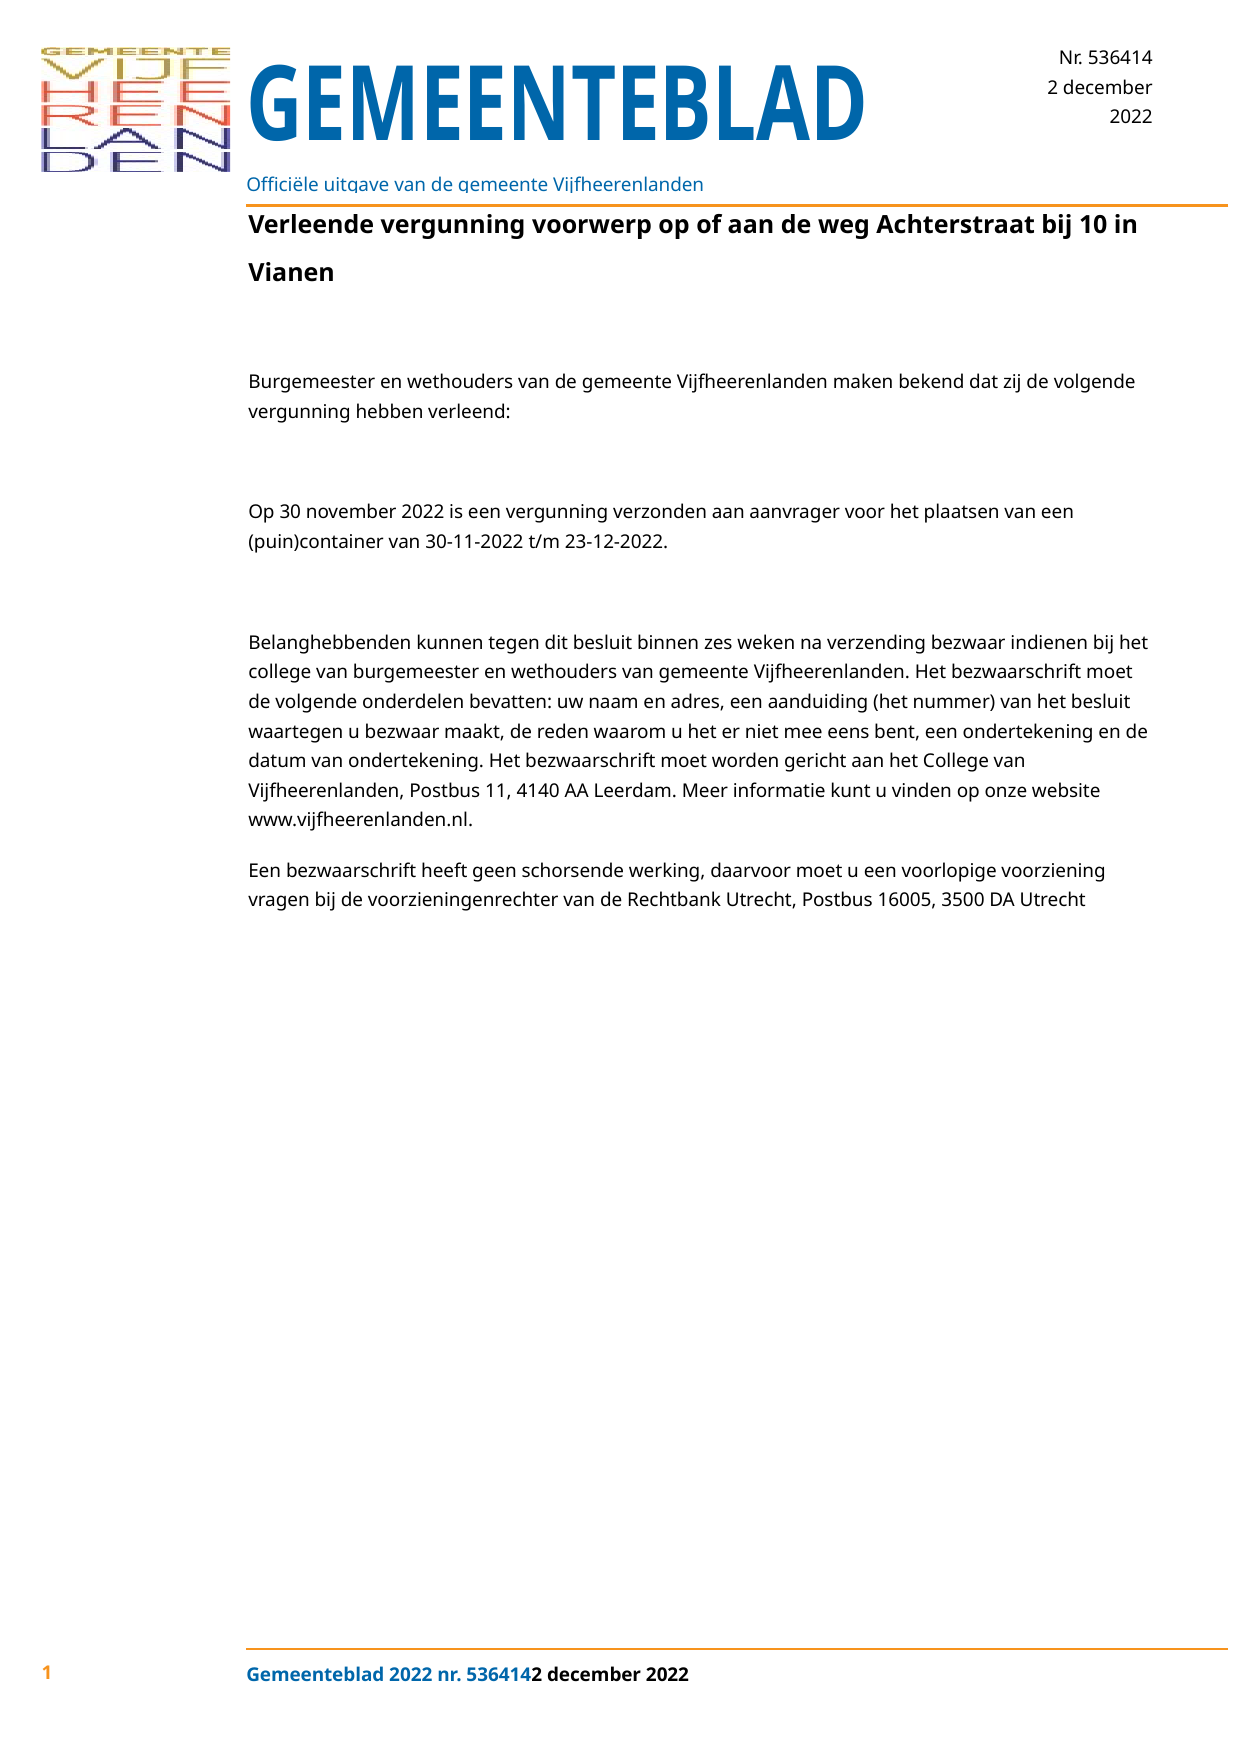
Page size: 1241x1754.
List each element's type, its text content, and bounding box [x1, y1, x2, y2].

text Belanghebbenden kunnen tegen dit besluit binnen zes weken na verzending bezwaar indienen bij het college van burgemeester en wethouders van gemeente Vijfheerenlanden. Het bezwaarschrift moet de volgende onderdelen bevatten: uw naam en adres, een aanduiding (het nummer) van het besluit waartegen u bezwaar maakt, de reden waarom u het er niet mee eens bent, een ondertekening en de datum van ondertekening. Het bezwaarschrift moet worden gericht aan het College van Vijfheerenlanden, Postbus 11, 4140 AA Leerdam. Meer informatie kunt u vinden op onze website www.vijfheerenlanden.nl. [248, 629, 1152, 832]
picture [41, 47, 231, 172]
text Verleende vergunning voorwerp op of aan de weg Achterstraat bij 10 in Vianen [248, 207, 1152, 288]
text Een bezwaarschrift heeft geen schorsende werking, daarvoor moet u een voorlopige voorziening vragen bij de voorzieningenrechter van de Rechtbank Utrecht, Postbus 16005, 3500 DA Utrecht [248, 857, 1152, 912]
text Burgemeester en wethouders van de gemeente Vijfheerenlanden maken bekend dat zij de volgende vergunning hebben verleend: [248, 368, 1152, 424]
text Op 30 november 2022 is een vergunning verzonden aan aanvrager voor het plaatsen van een (puin)container van 30-11-2022 t/m 23-12-2022. [248, 499, 1152, 554]
